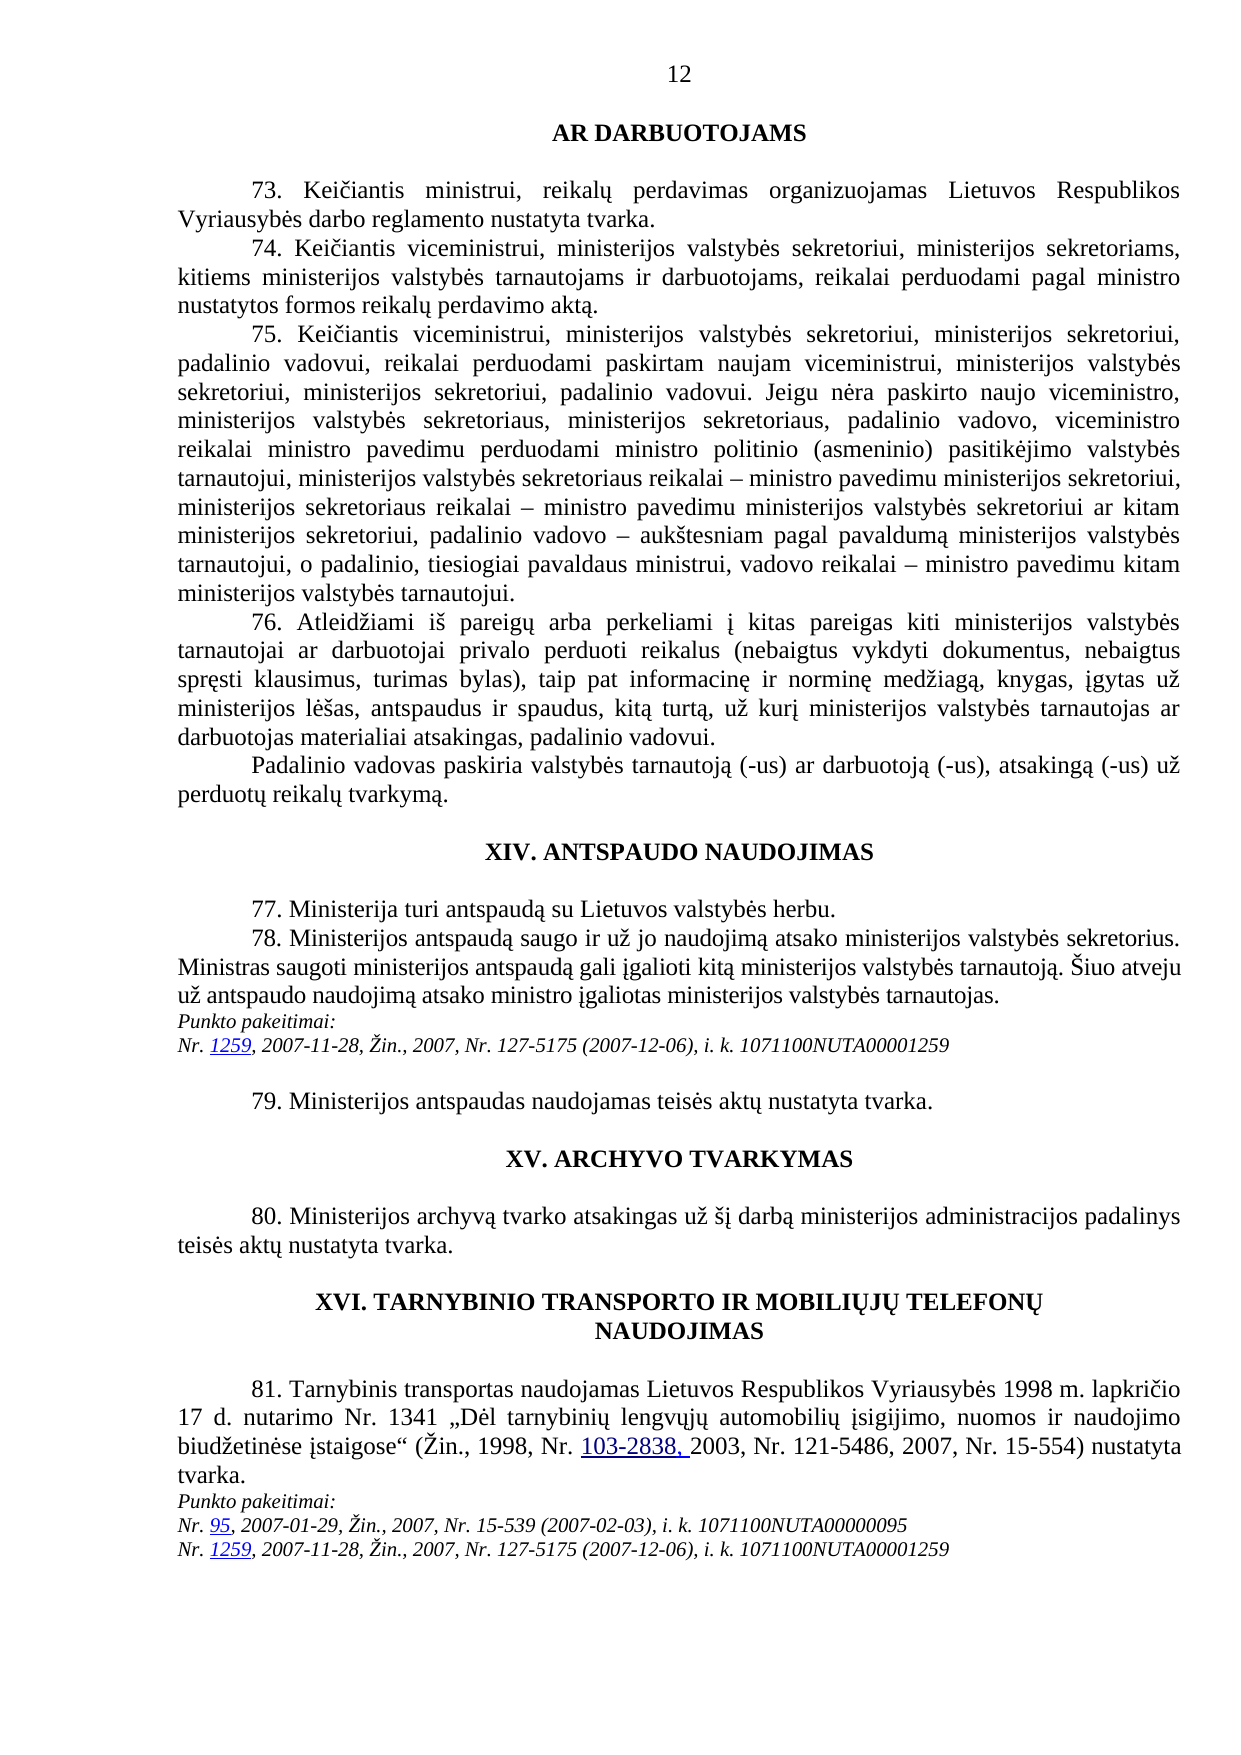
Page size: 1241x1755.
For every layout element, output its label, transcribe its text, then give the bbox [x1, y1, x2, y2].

text XIV. ANTSPAUDO NAUDOJIMAS [177, 837, 1181, 866]
text 74. Keičiantis viceministrui, ministerijos valstybės sekretoriui, ministerijos sekretoriams, kitiems ministerijos valstybės tarnautojams ir darbuotojams, reikalai perduodami pagal ministro nustatytos formos reikalų perdavimo aktą. [177, 233, 1181, 319]
text 78. Ministerijos antspaudą saugo ir už jo naudojimą atsako ministerijos valstybės sekretorius. Ministras saugoti ministerijos antspaudą gali įgalioti kitą ministerijos valstybės tarnautoją. Šiuo atveju už antspaudo naudojimą atsako ministro įgaliotas ministerijos valstybės tarnautojas. [177, 923, 1181, 1009]
text NAUDOJIMAS [177, 1316, 1181, 1345]
text 73. Keičiantis ministrui, reikalų perdavimas organizuojamas Lietuvos Respublikos Vyriausybės darbo reglamento nustatyta tvarka. [177, 176, 1181, 233]
text Nr. 1259, 2007-11-28, Žin., 2007, Nr. 127-5175 (2007-12-06), i. k. 1071100NUTA00001259 [177, 1537, 1181, 1561]
text 79. Ministerijos antspaudas naudojamas teisės aktų nustatyta tvarka. [177, 1086, 1181, 1115]
text Padalinio vadovas paskiria valstybės tarnautoją (-us) ar darbuotoją (-us), atsakingą (-us) už perduotų reikalų tvarkymą. [177, 751, 1181, 808]
text 76. Atleidžiami iš pareigų arba perkeliami į kitas pareigas kiti ministerijos valstybės tarnautojai ar darbuotojai privalo perduoti reikalus (nebaigtus vykdyti dokumentus, nebaigtus spręsti klausimus, turimas bylas), taip pat informacinę ir norminę medžiagą, knygas, įgytas už ministerijos lėšas, antspaudus ir spaudus, kitą turtą, už kurį ministerijos valstybės tarnautojas ar darbuotojas materialiai atsakingas, padalinio vadovui. [177, 607, 1181, 751]
text Punkto pakeitimai: [177, 1489, 1181, 1513]
text 77. Ministerija turi antspaudą su Lietuvos valstybės herbu. [177, 894, 1181, 923]
text AR DARBUOTOJAMS [177, 118, 1181, 147]
text 80. Ministerijos archyvą tvarko atsakingas už šį darbą ministerijos administracijos padalinys teisės aktų nustatyta tvarka. [177, 1201, 1181, 1259]
text Nr. 95, 2007-01-29, Žin., 2007, Nr. 15-539 (2007-02-03), i. k. 1071100NUTA00000095 [177, 1513, 1181, 1537]
text XV. ARCHYVO TVARKYMAS [177, 1144, 1181, 1172]
text XVI. TARNYBINIO TRANSPORTO IR MOBILIŲJŲ TELEFONŲ [177, 1287, 1181, 1316]
text 75. Keičiantis viceministrui, ministerijos valstybės sekretoriui, ministerijos sekretoriui, padalinio vadovui, reikalai perduodami paskirtam naujam viceministrui, ministerijos valstybės sekretoriui, ministerijos sekretoriui, padalinio vadovui. Jeigu nėra paskirto naujo viceministro, ministerijos valstybės sekretoriaus, ministerijos sekretoriaus, padalinio vadovo, viceministro reikalai ministro pavedimu perduodami ministro politinio (asmeninio) pasitikėjimo valstybės tarnautojui, ministerijos valstybės sekretoriaus reikalai – ministro pavedimu ministerijos sekretoriui, ministerijos sekretoriaus reikalai – ministro pavedimu ministerijos valstybės sekretoriui ar kitam ministerijos sekretoriui, padalinio vadovo – aukštesniam pagal pavaldumą ministerijos valstybės tarnautojui, o padalinio, tiesiogiai pavaldaus ministrui, vadovo reikalai – ministro pavedimu kitam ministerijos valstybės tarnautojui. [177, 319, 1181, 607]
text Punkto pakeitimai: [177, 1009, 1181, 1033]
text 81. Tarnybinis transportas naudojamas Lietuvos Respublikos Vyriausybės 1998 m. lapkričio 17 d. nutarimo Nr. 1341 „Dėl tarnybinių lengvųjų automobilių įsigijimo, nuomos ir naudojimo biudžetinėse įstaigose“ (Žin., 1998, Nr. 103-2838, 2003, Nr. 121-5486, 2007, Nr. 15-554) nustatyta tvarka. [177, 1374, 1181, 1489]
text Nr. 1259, 2007-11-28, Žin., 2007, Nr. 127-5175 (2007-12-06), i. k. 1071100NUTA00001259 [177, 1033, 1181, 1057]
